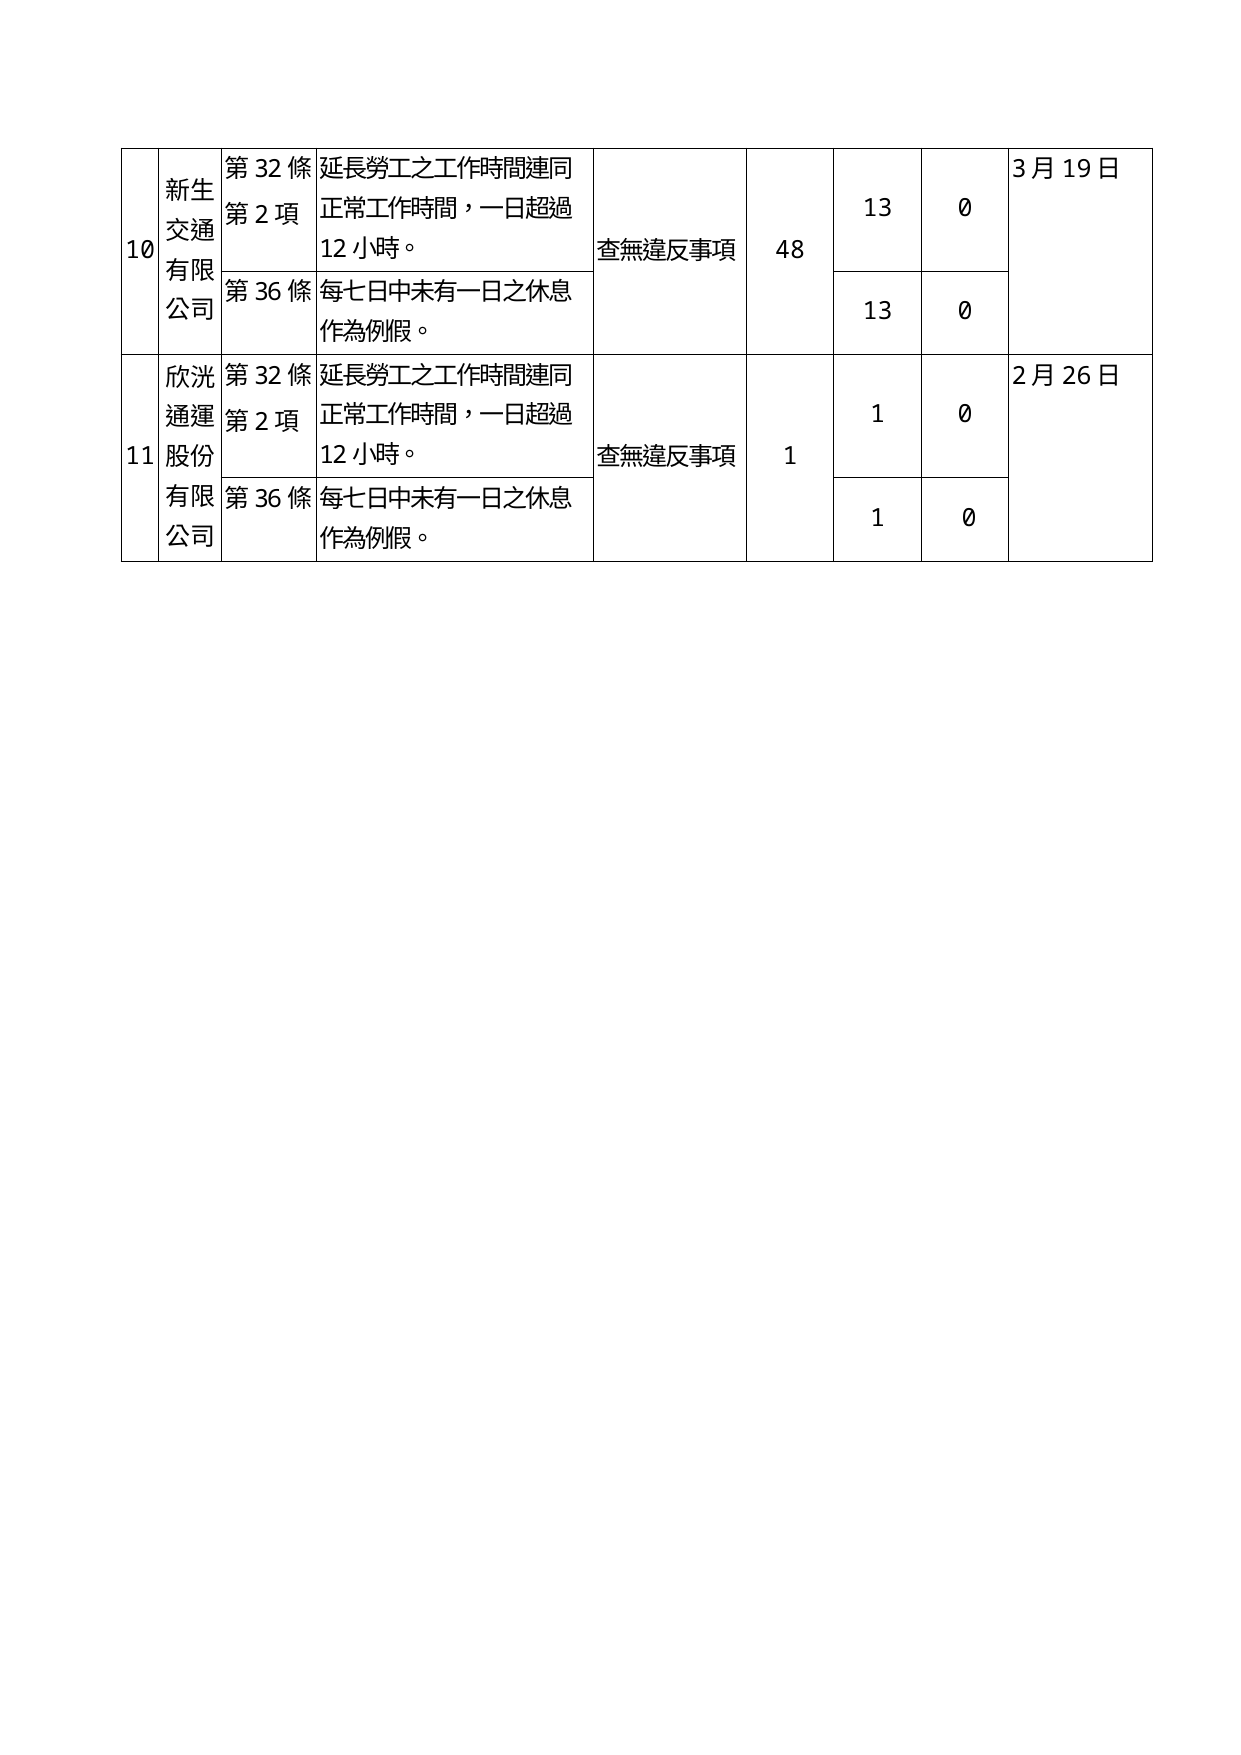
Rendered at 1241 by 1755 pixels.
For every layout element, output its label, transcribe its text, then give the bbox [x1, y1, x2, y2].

table_cell 第36條 [222, 272, 316, 354]
table_cell 10 [122, 149, 158, 354]
table_cell 查無違反事項 [594, 149, 746, 354]
table_cell 0 [922, 272, 1008, 354]
table_cell 0 [922, 149, 1008, 271]
table_cell 1 [747, 355, 833, 561]
table_cell 第32條 第2項 [222, 355, 316, 477]
table_cell 第32條 第2項 [222, 149, 316, 271]
table_cell 查無違反事項 [594, 355, 746, 561]
table_cell 11 [122, 355, 158, 561]
table_cell 欣洸通運股份有限公司 [159, 355, 221, 561]
table_cell 第36條 [222, 478, 316, 561]
table_cell 0 [922, 478, 1008, 561]
table_cell 延長勞工之工作時間連同正常工作時間，一日超過12小時。 [317, 149, 593, 271]
table_cell 新生交通有限公司 [159, 149, 221, 354]
table_cell 48 [747, 149, 833, 354]
table_cell 13 [834, 149, 921, 271]
table_cell 2月26日 [1009, 355, 1152, 561]
table_cell 3月19日 [1009, 149, 1152, 354]
table_cell 0 [922, 355, 1008, 477]
table_cell 每七日中未有一日之休息作為例假。 [317, 478, 593, 561]
table_cell 1 [834, 478, 921, 561]
table_cell 延長勞工之工作時間連同正常工作時間，一日超過12小時。 [317, 355, 593, 477]
table_cell 13 [834, 272, 921, 354]
table_cell 1 [834, 355, 921, 477]
table_cell 每七日中未有一日之休息作為例假。 [317, 272, 593, 354]
